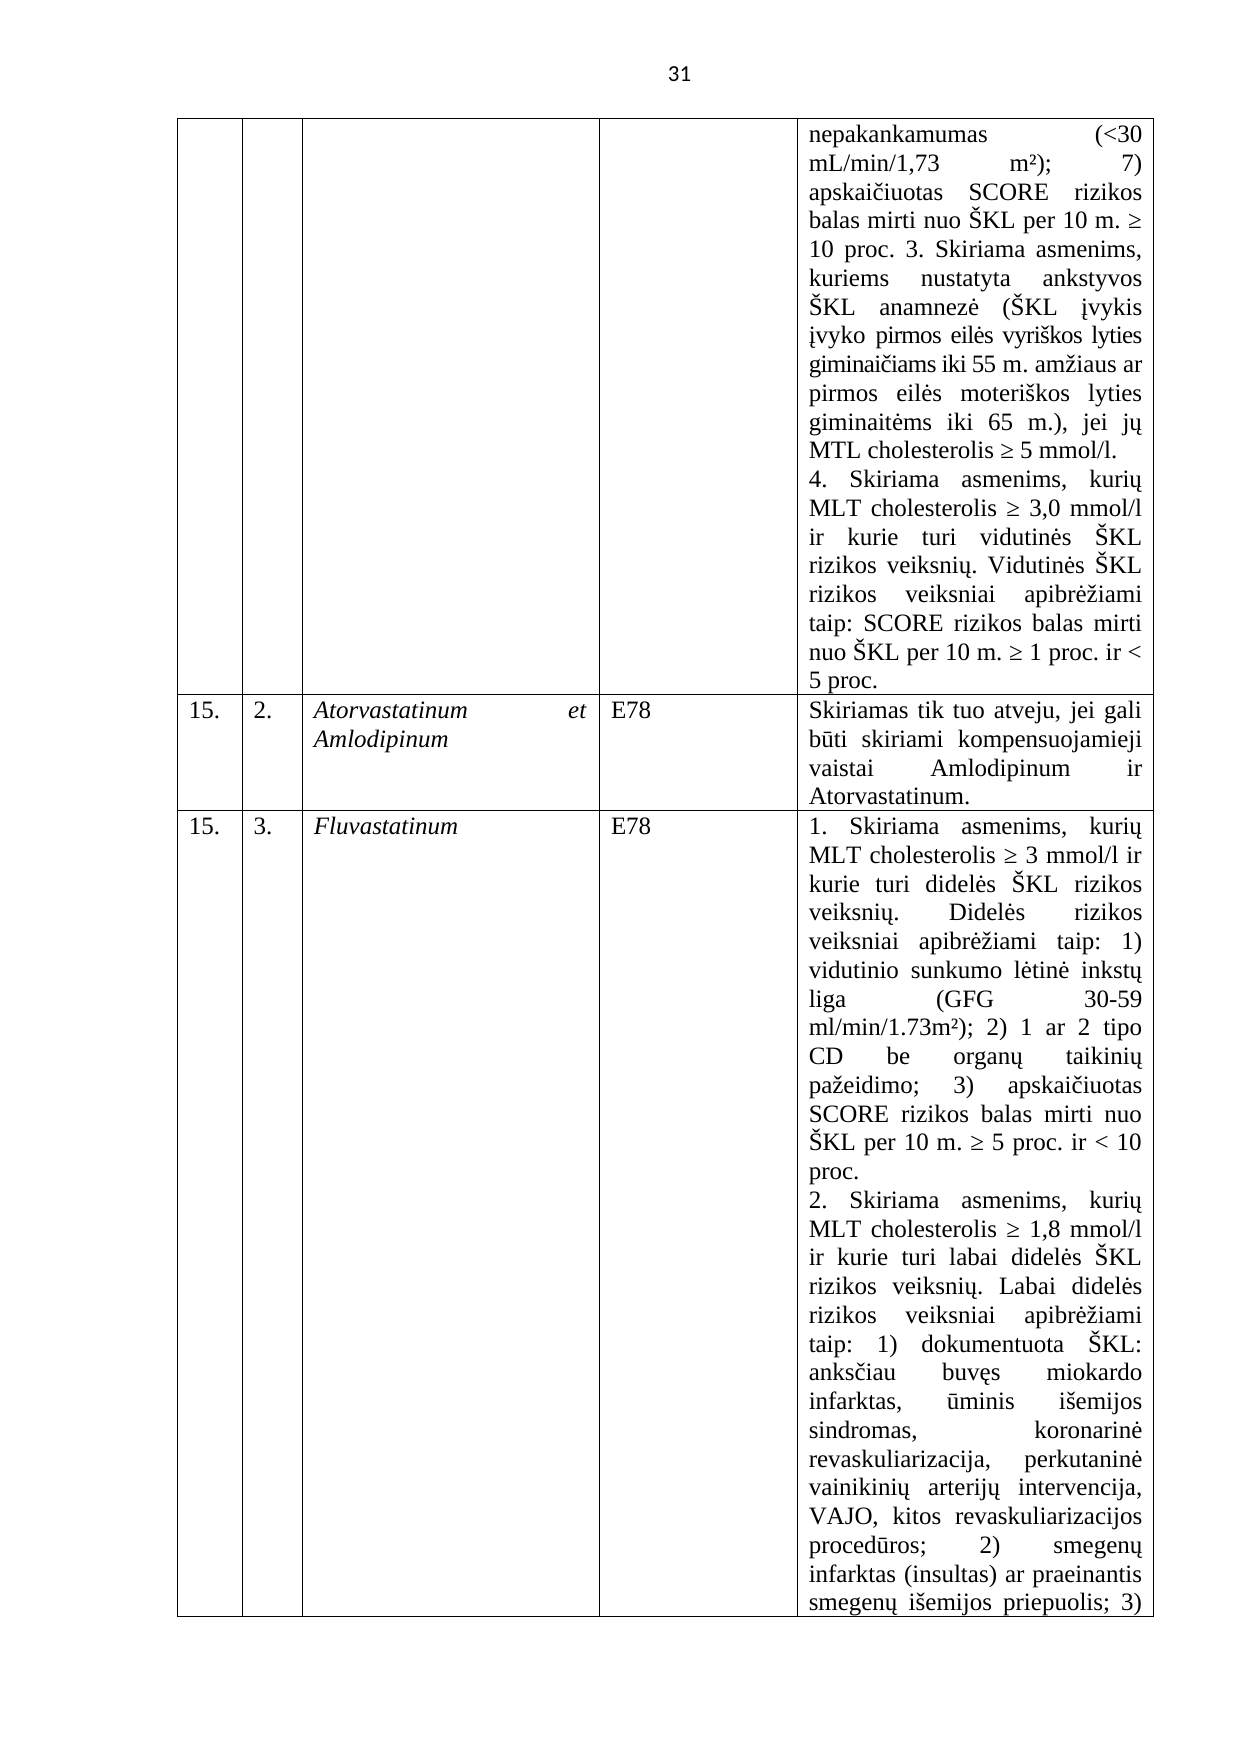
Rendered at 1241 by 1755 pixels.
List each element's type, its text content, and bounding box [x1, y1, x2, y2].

table_cell 15. [178, 811, 242, 1616]
table_cell [303, 119, 599, 694]
table_cell nepakankamumas (<30 mL/min/1,73 m²); 7) apskaičiuotas SCORE rizikos balas mirti nuo ŠKL per 10 m. ≥ 10 proc. 3. Skiriama asmenims, kuriems nustatyta ankstyvos ŠKL anamnezė (ŠKL įvykis įvyko pirmos eilės vyriškos lyties giminaičiams iki 55 m. amžiaus ar pirmos eilės moteriškos lyties giminaitėms iki 65 m.), jei jų MTL cholesterolis ≥ 5 mmol/l. 4. Skiriama asmenims, kurių MLT cholesterolis ≥ 3,0 mmol/l ir kurie turi vidutinės ŠKL rizikos veiksnių. Vidutinės ŠKL rizikos veiksniai apibrėžiami taip: SCORE rizikos balas mirti nuo ŠKL per 10 m. ≥ 1 proc. ir < 5 proc. [798, 119, 1153, 694]
table_cell E78 [600, 695, 797, 810]
table_cell Atorvastatinum et Amlodipinum [303, 695, 599, 810]
table_cell [243, 119, 302, 694]
table_cell E78 [600, 811, 797, 1616]
table_cell 1. Skiriama asmenims, kurių MLT cholesterolis ≥ 3 mmol/l ir kurie turi didelės ŠKL rizikos veiksnių. Didelės rizikos veiksniai apibrėžiami taip: 1) vidutinio sunkumo lėtinė inkstų liga (GFG 30-59 ml/min/1.73m²); 2) 1 ar 2 tipo CD be organų taikinių pažeidimo; 3) apskaičiuotas SCORE rizikos balas mirti nuo ŠKL per 10 m. ≥ 5 proc. ir < 10 proc. 2. Skiriama asmenims, kurių MLT cholesterolis ≥ 1,8 mmol/l ir kurie turi labai didelės ŠKL rizikos veiksnių. Labai didelės rizikos veiksniai apibrėžiami taip: 1) dokumentuota ŠKL: anksčiau buvęs miokardo infarktas, ūminis išemijos sindromas, koronarinė revaskuliarizacija, perkutaninė vainikinių arterijų intervencija, VAJO, kitos revaskuliarizacijos procedūros; 2) smegenų infarktas (insultas) ar praeinantis smegenų išemijos priepuolis; 3) [798, 811, 1153, 1616]
table_cell 3. [243, 811, 302, 1616]
table_cell 2. [243, 695, 302, 810]
table_cell [178, 119, 242, 694]
table_cell [600, 119, 797, 694]
table_cell 15. [178, 695, 242, 810]
table_cell Fluvastatinum [303, 811, 599, 1616]
table_cell Skiriamas tik tuo atveju, jei gali būti skiriami kompensuojamieji vaistai Amlodipinum ir Atorvastatinum. [798, 695, 1153, 810]
